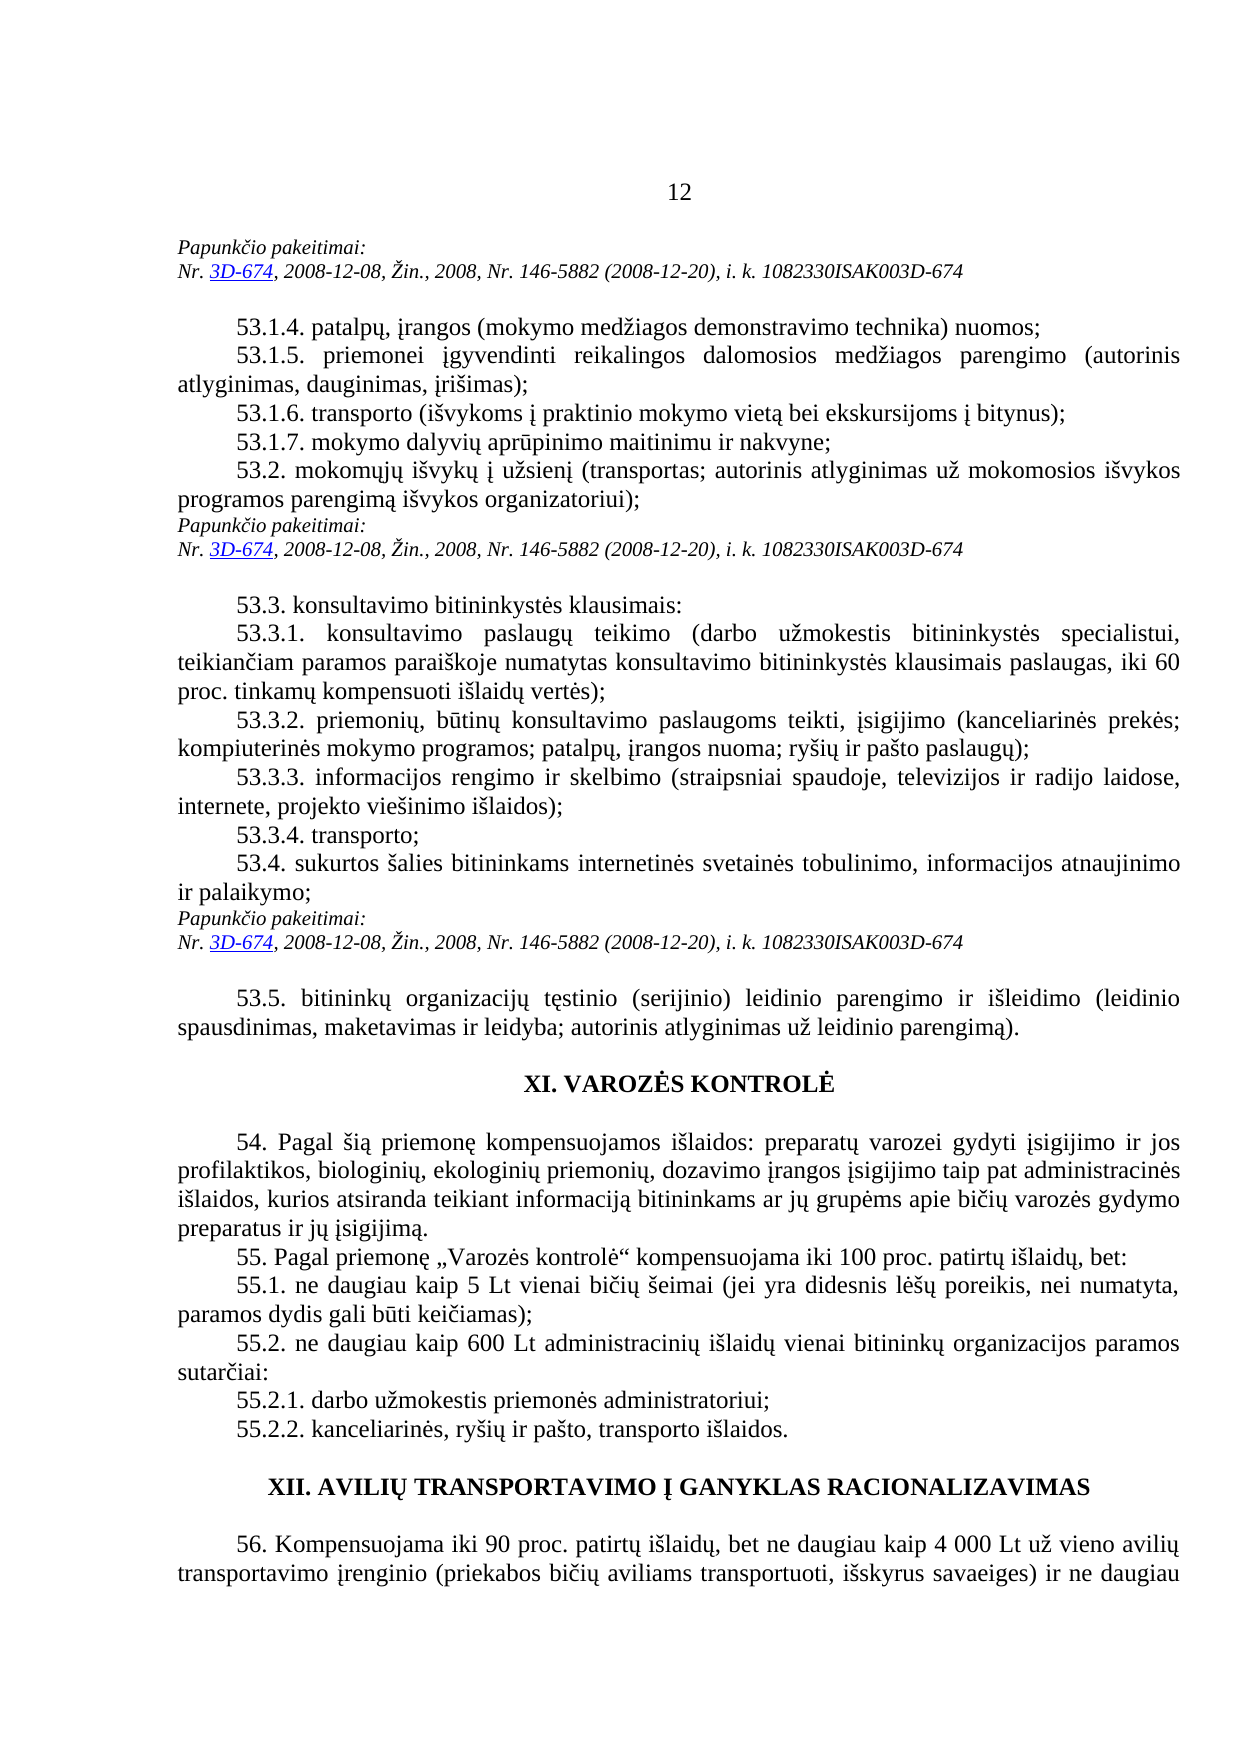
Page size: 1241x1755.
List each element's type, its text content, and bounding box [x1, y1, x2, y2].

text 55.1. ne daugiau kaip 5 Lt vienai bičių šeimai (jei yra didesnis lėšų poreikis, nei numatyta, paramos dydis gali būti keičiamas); [177, 1270, 1181, 1328]
text 55. Pagal priemonę „Varozės kontrolė“ kompensuojama iki 100 proc. patirtų išlaidų, bet: [177, 1242, 1181, 1270]
text XII. AVILIŲ TRANSPORTAVIMO Į GANYKLAS RACIONALIZAVIMAS [177, 1472, 1181, 1500]
text 53.3. konsultavimo bitininkystės klausimais: [177, 590, 1181, 618]
text 53.5. bitininkų organizacijų tęstinio (serijinio) leidinio parengimo ir išleidimo (leidinio spausdinimas, maketavimas ir leidyba; autorinis atlyginimas už leidinio parengimą). [177, 983, 1181, 1040]
text 53.3.1. konsultavimo paslaugų teikimo (darbo užmokestis bitininkystės specialistui, teikiančiam paramos paraiškoje numatytas konsultavimo bitininkystės klausimais paslaugas, iki 60 proc. tinkamų kompensuoti išlaidų vertės); [177, 618, 1181, 705]
text Papunkčio pakeitimai: [177, 235, 1181, 259]
text Nr. 3D-674, 2008-12-08, Žin., 2008, Nr. 146-5882 (2008-12-20), i. k. 1082330ISAK003D-674 [177, 537, 1181, 561]
text 54. Pagal šią priemonę kompensuojamos išlaidos: preparatų varozei gydyti įsigijimo ir jos profilaktikos, biologinių, ekologinių priemonių, dozavimo įrangos įsigijimo taip pat administracinės išlaidos, kurios atsiranda teikiant informaciją bitininkams ar jų grupėms apie bičių varozės gydymo preparatus ir jų įsigijimą. [177, 1127, 1181, 1242]
text XI. VAROZĖS KONTROLĖ [177, 1069, 1181, 1098]
text Nr. 3D-674, 2008-12-08, Žin., 2008, Nr. 146-5882 (2008-12-20), i. k. 1082330ISAK003D-674 [177, 930, 1181, 954]
text 53.3.3. informacijos rengimo ir skelbimo (straipsniai spaudoje, televizijos ir radijo laidose, internete, projekto viešinimo išlaidos); [177, 762, 1181, 820]
text 55.2. ne daugiau kaip 600 Lt administracinių išlaidų vienai bitininkų organizacijos paramos sutarčiai: [177, 1328, 1181, 1385]
text Papunkčio pakeitimai: [177, 906, 1181, 930]
text 53.2. mokomųjų išvykų į užsienį (transportas; autorinis atlyginimas už mokomosios išvykos programos parengimą išvykos organizatoriui); [177, 455, 1181, 513]
text 53.1.4. patalpų, įrangos (mokymo medžiagos demonstravimo technika) nuomos; [177, 312, 1181, 340]
text 55.2.2. kanceliarinės, ryšių ir pašto, transporto išlaidos. [177, 1414, 1181, 1443]
text 53.1.5. priemonei įgyvendinti reikalingos dalomosios medžiagos parengimo (autorinis atlyginimas, dauginimas, įrišimas); [177, 340, 1181, 398]
text 53.4. sukurtos šalies bitininkams internetinės svetainės tobulinimo, informacijos atnaujinimo ir palaikymo; [177, 848, 1181, 906]
text 53.3.4. transporto; [177, 820, 1181, 848]
text 56. Kompensuojama iki 90 proc. patirtų išlaidų, bet ne daugiau kaip 4 000 Lt už vieno avilių transportavimo įrenginio (priekabos bičių aviliams transportuoti, išskyrus savaeiges) ir ne daugiau [177, 1529, 1181, 1587]
text 53.3.2. priemonių, būtinų konsultavimo paslaugoms teikti, įsigijimo (kanceliarinės prekės; kompiuterinės mokymo programos; patalpų, įrangos nuoma; ryšių ir pašto paslaugų); [177, 705, 1181, 762]
text 55.2.1. darbo užmokestis priemonės administratoriui; [177, 1385, 1181, 1414]
text Papunkčio pakeitimai: [177, 513, 1181, 537]
text 53.1.6. transporto (išvykoms į praktinio mokymo vietą bei ekskursijoms į bitynus); [177, 398, 1181, 427]
text Nr. 3D-674, 2008-12-08, Žin., 2008, Nr. 146-5882 (2008-12-20), i. k. 1082330ISAK003D-674 [177, 259, 1181, 283]
text 53.1.7. mokymo dalyvių aprūpinimo maitinimu ir nakvyne; [177, 427, 1181, 455]
